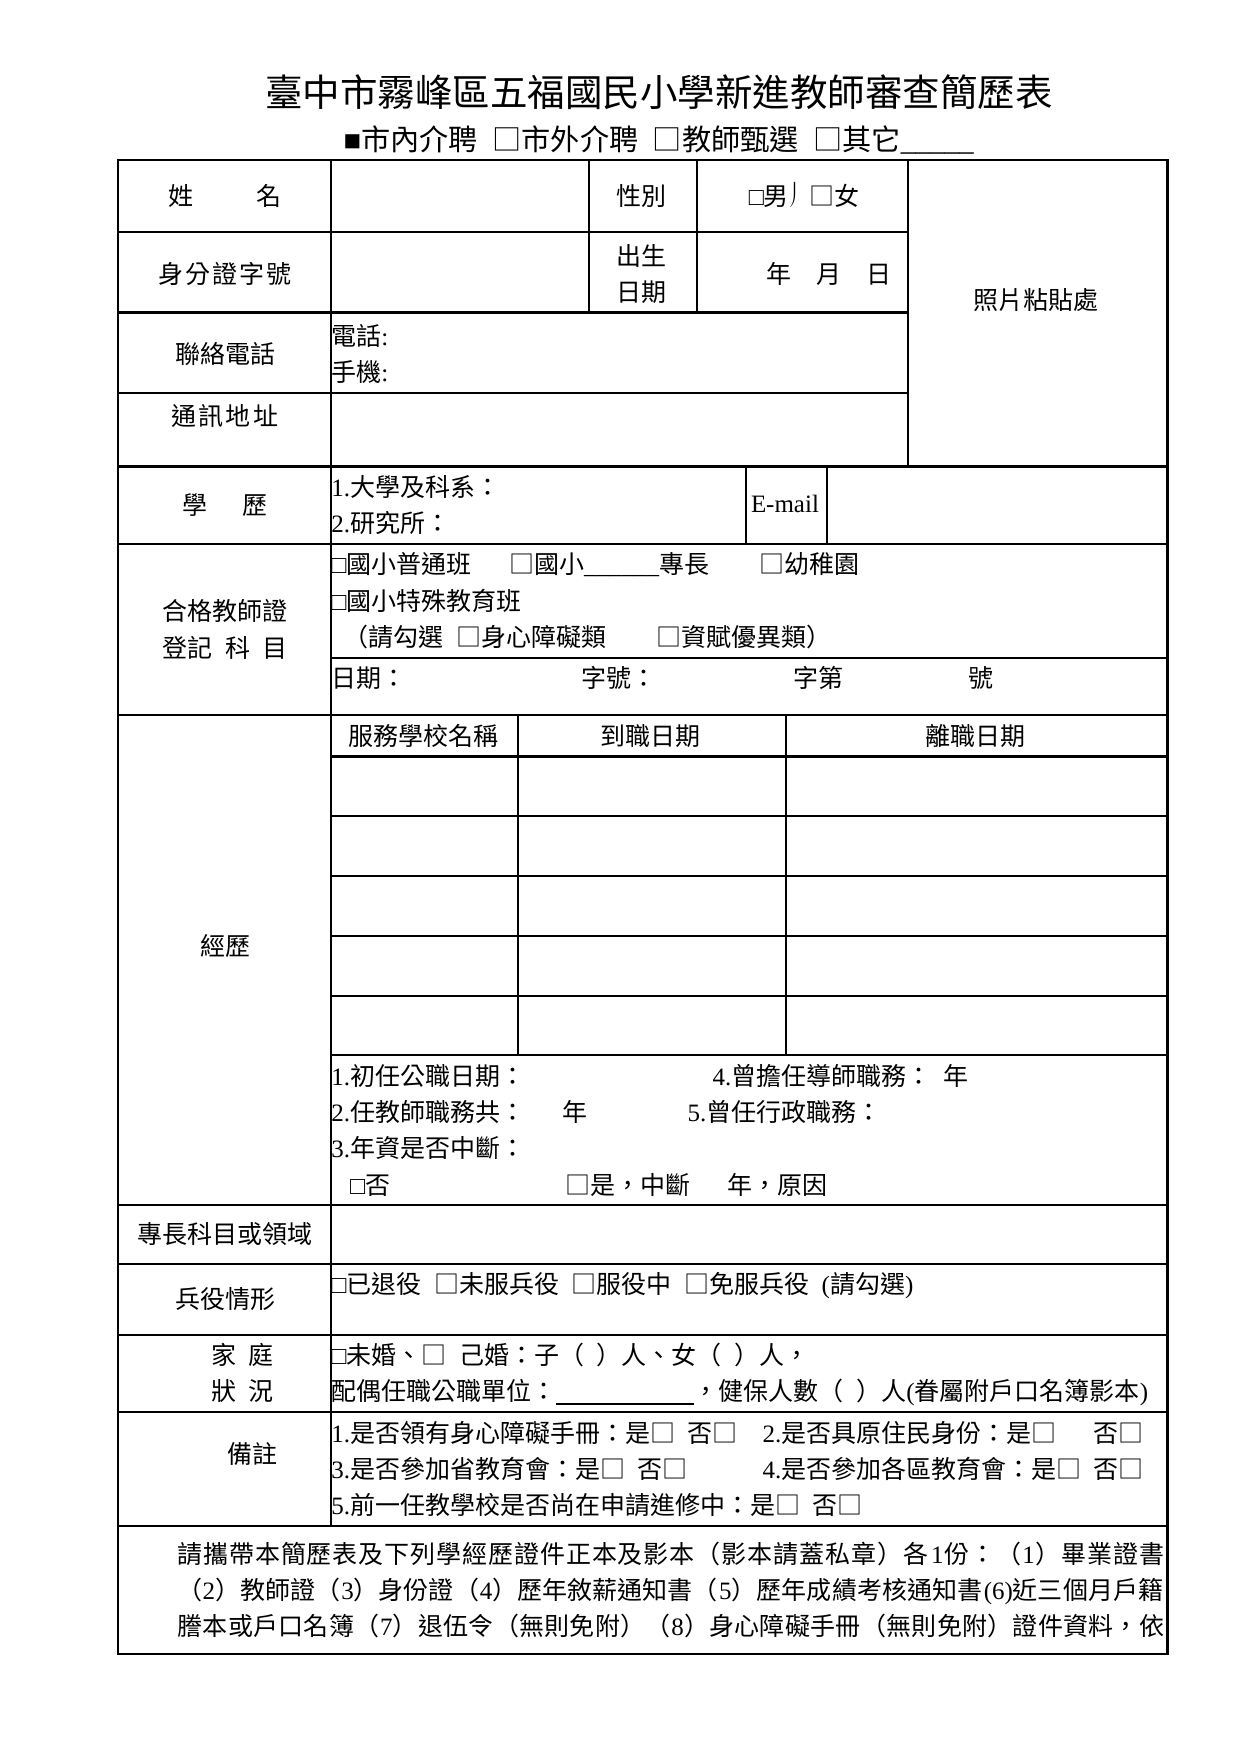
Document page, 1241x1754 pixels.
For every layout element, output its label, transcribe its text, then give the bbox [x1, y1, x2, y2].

table_cell 聯絡電話 [119, 314, 330, 392]
table_cell 年 月 日 [698, 233, 907, 311]
table_cell 請攜帶本簡歷表及下列學經歷證件正本及影本（影本請蓋私章）各1份：（1）畢業證書（2）教師證（3）身份證（4）歷年敘薪通知書（5）歷年成績考核通知書(6)近三個月戶籍謄本或戶口名簿（7）退伍令（無則免附）（8）身心障礙手冊（無則免附）證件資料，依 [119, 1527, 1166, 1653]
table_cell 出生 日期 [590, 233, 696, 311]
table_cell [332, 937, 517, 994]
table_cell [332, 997, 517, 1054]
table_header □男 □女 [698, 161, 907, 231]
table_cell □國小普通班 □國小______專長 □幼稚園 □國小特殊教育班 （請勾選 □身心障礙類 □資賦優異類） [332, 545, 1166, 657]
table_cell [787, 758, 1166, 815]
table_cell [519, 758, 785, 815]
table_cell 合格教師證 登記 科 目 [119, 545, 330, 714]
table_cell □未婚、□ 己婚：子（ ）人、女（ ）人， 配偶任職公職單位： ，健保人數（ ）人(眷屬附戶口名簿影本) [332, 1336, 1166, 1411]
table_cell 到職日期 [519, 716, 785, 755]
table_cell 備註 [119, 1413, 330, 1525]
table_cell 日期： 字號： 字第 號 [332, 659, 1166, 714]
table_cell E-mail [747, 468, 826, 543]
table_cell □已退役 □未服兵役 □服役中 □免服兵役 (請勾選) [332, 1265, 1166, 1333]
table_cell [332, 394, 907, 465]
table_cell 離職日期 [787, 716, 1166, 755]
table_cell [332, 817, 517, 875]
table_cell 經歷 [119, 716, 330, 1204]
table_cell [828, 468, 1166, 543]
table_cell 電話: 手機: [332, 314, 907, 392]
table_cell [519, 997, 785, 1054]
table_cell [519, 817, 785, 875]
table_cell [787, 997, 1166, 1054]
table_cell 專長科目或領域 [119, 1206, 330, 1263]
table_cell 服務學校名稱 [332, 716, 517, 755]
table_cell 1.大學及科系： 2.研究所： [332, 468, 745, 543]
table_cell [787, 817, 1166, 875]
table_cell 1.是否領有身心障礙手冊：是□ 否□ 2.是否具原住民身份：是□ 否□ 3.是否參加省教育會：是□ 否□ 4.是否參加各區教育會：是□ 否□ 5.前一任教學校是否尚在申請進修中：是□ 否□ [332, 1413, 1166, 1525]
table_cell 1.初任公職日期： 4.曾擔任導師職務： 年 2.任教師職務共： 年 5.曾任行政職務： 3.年資是否中斷： □否 □是，中斷 年，原因 [332, 1056, 1166, 1204]
table_cell 兵役情形 [119, 1265, 330, 1333]
table_cell [787, 877, 1166, 935]
table_cell 學歷 [119, 468, 330, 543]
table_cell 通訊地址 [119, 394, 330, 465]
table_cell [332, 758, 517, 815]
table_header 性別 [590, 161, 696, 231]
table_cell [332, 233, 588, 311]
text ■市內介聘 □市外介聘 □教師甄選 □其它_____ [118, 117, 1199, 159]
text 臺中市霧峰區五福國民小學新進教師審查簡歷表 [118, 62, 1199, 117]
table_header 姓 名 [119, 161, 330, 231]
table_cell 家 庭 狀 況 [119, 1336, 330, 1411]
table_cell [519, 937, 785, 994]
table_cell 身分證字號 [119, 233, 330, 311]
table_cell [332, 1206, 1166, 1263]
table_cell [787, 937, 1166, 994]
table_header 照片粘貼處 [909, 161, 1166, 465]
table_header [332, 161, 588, 231]
table_cell [332, 877, 517, 935]
table_cell [519, 877, 785, 935]
